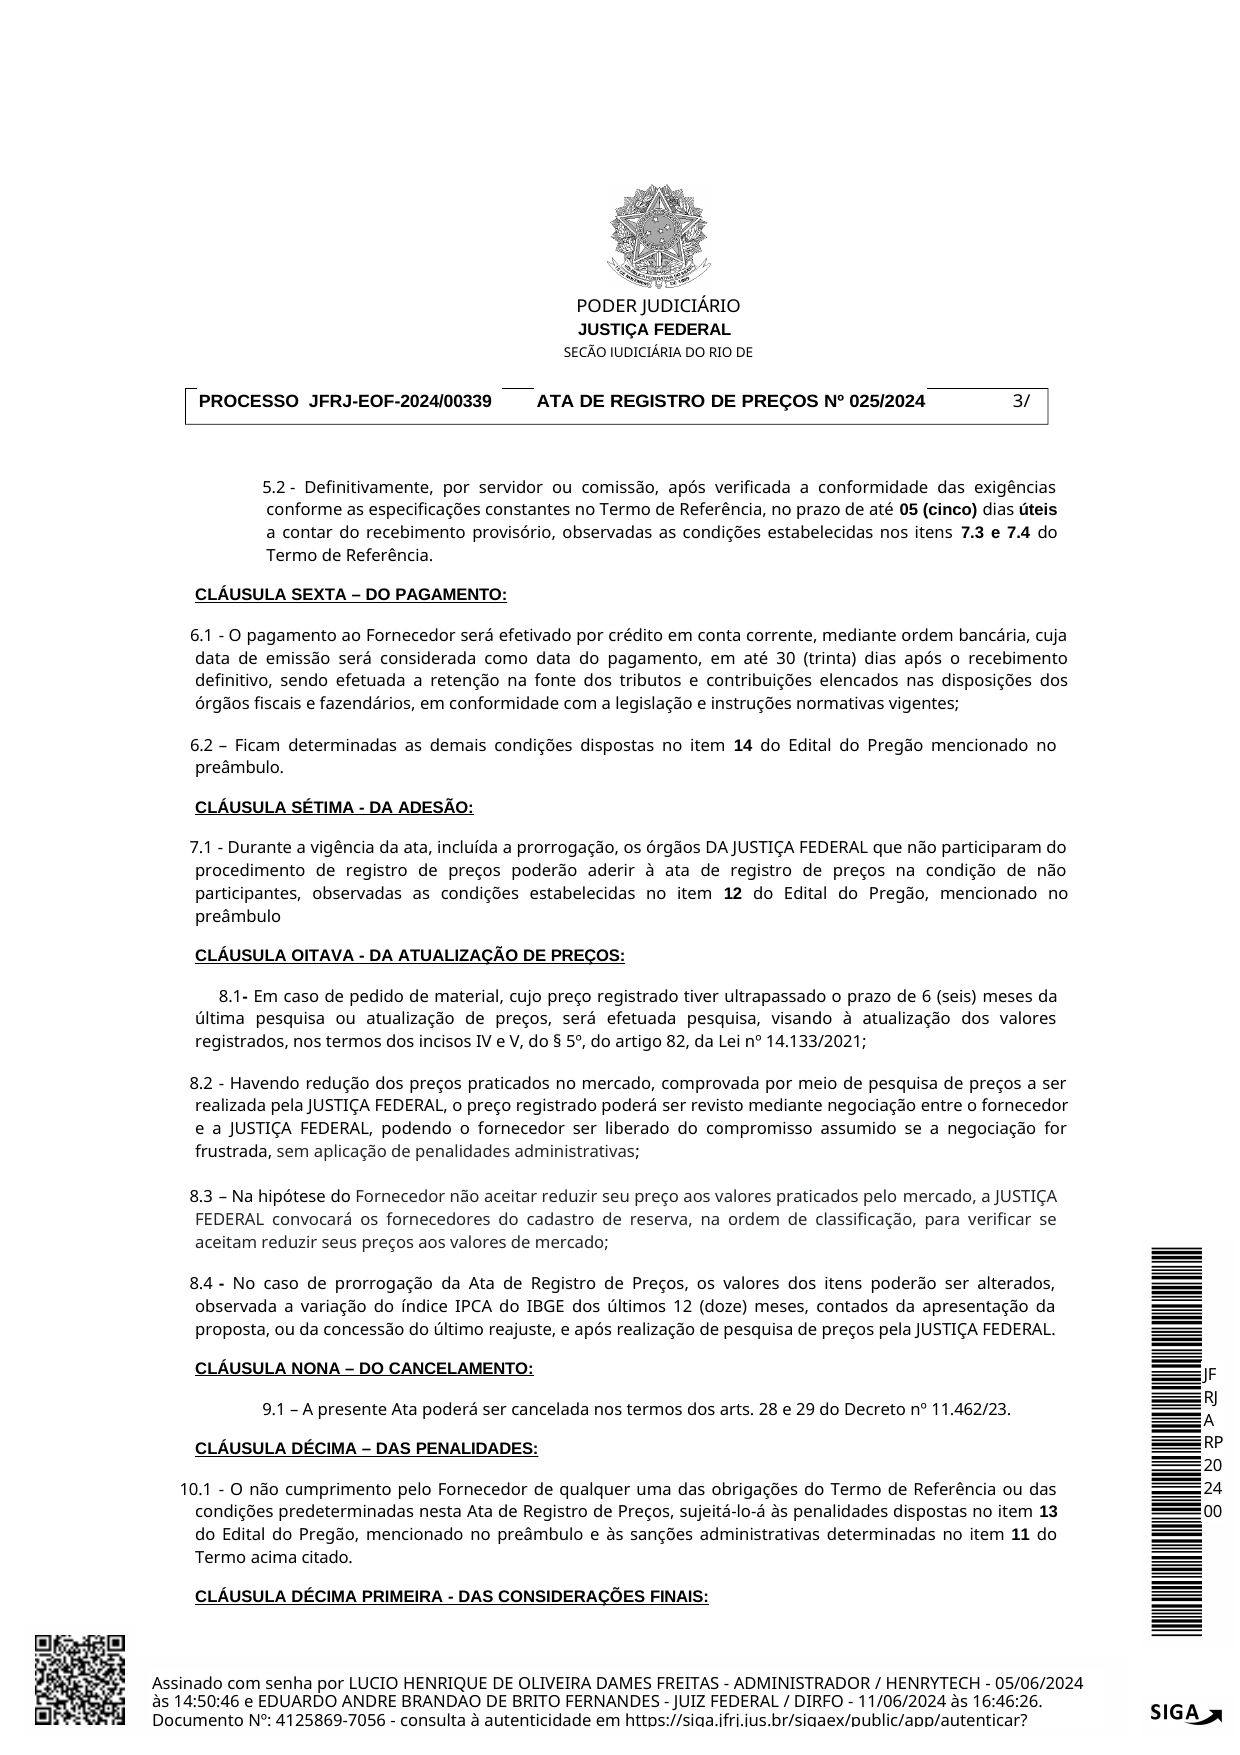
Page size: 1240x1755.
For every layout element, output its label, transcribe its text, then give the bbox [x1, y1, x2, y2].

list – Ficam determinadas as demais condições dispostas no item 14 do Edital do Pregão mencionado no preâmbulo. [175, 733, 1057, 779]
list - O pagamento ao Fornecedor será efetivado por crédito em conta corrente, mediante ordem bancária, cuja data de emissão será considerada como data do pagamento, em até 30 (trinta) dias após o recebimento definitivo, sendo efetuada a retenção na fonte dos tributos e contribuições elencados nas disposições dos órgãos fiscais e fazendários, em conformidade com a legislação e instruções normativas vigentes; [175, 624, 1069, 714]
list - Definitivamente, por servidor ou comissão, após verificada a conformidade das exigências conforme as especificações constantes no Termo de Referência, no prazo de até 05 (cinco) dias úteis a contar do recebimento provisório, observadas as condições estabelecidas nos itens 7.3 e 7.4 do Termo de Referência. [238, 475, 1057, 566]
list - O não cumprimento pelo Fornecedor de qualquer uma das obrigações do Termo de Referência ou das condições predeterminadas nesta Ata de Registro de Preços, sujeitá-lo-á às penalidades dispostas no item 13 do Edital do Pregão, mencionado no preâmbulo e às sanções administrativas determinadas no item 11 do Termo acima citado. [175, 1477, 1058, 1568]
subtitle CLÁUSULA OITAVA - DA ATUALIZAÇÃO DE PREÇOS: [195, 946, 1069, 965]
subtitle CLÁUSULA SÉTIMA - DA ADESÃO: [195, 798, 1069, 817]
text 8.1- Em caso de pedido de material, cujo preço registrado tiver ultrapassado o prazo de 6 (seis) meses da última pesquisa ou atualização de preços, será efetuada pesquisa, visando à atualização dos valores registrados, nos termos dos incisos IV e V, do § 5º, do artigo 82, da Lei nº 14.133/2021; [195, 984, 1058, 1052]
subtitle CLÁUSULA NONA – DO CANCELAMENTO: [195, 1358, 1069, 1378]
list – A presente Ata poderá ser cancelada nos termos dos arts. 28 e 29 do Decreto nº 11.462/23. [262, 1397, 1069, 1420]
list - No caso de prorrogação da Ata de Registro de Preços, os valores dos itens poderão ser alterados, observada a variação do índice IPCA do IBGE dos últimos 12 (doze) meses, contados da apresentação da proposta, ou da concessão do último reajuste, e após realização de pesquisa de preços pela JUSTIÇA FEDERAL. [175, 1272, 1058, 1340]
subtitle CLÁUSULA DÉCIMA – DAS PENALIDADES: [195, 1439, 1069, 1458]
subtitle CLÁUSULA SEXTA – DO PAGAMENTO: [195, 585, 1069, 604]
list – Na hipótese do Fornecedor não aceitar reduzir seu preço aos valores praticados pelo mercado, a JUSTIÇA FEDERAL convocará os fornecedores do cadastro de reserva, na ordem de classificação, para verificar se aceitam reduzir seus preços aos valores de mercado; [175, 1185, 1057, 1253]
list - Havendo redução dos preços praticados no mercado, comprovada por meio de pesquisa de preços a ser realizada pela JUSTIÇA FEDERAL, o preço registrado poderá ser revisto mediante negociação entre o fornecedor e a JUSTIÇA FEDERAL, podendo o fornecedor ser liberado do compromisso assumido se a negociação for frustrada, sem aplicação de penalidades administrativas; [175, 1071, 1069, 1162]
text JFRJARP202400025 [1203, 1363, 1224, 1522]
list - Durante a vigência da ata, incluída a prorrogação, os órgãos DA JUSTIÇA FEDERAL que não participaram do procedimento de registro de preços poderão aderir à ata de registro de preços na condição de não participantes, observadas as condições estabelecidas no item 12 do Edital do Pregão, mencionado no preâmbulo [175, 836, 1069, 927]
subtitle CLÁUSULA DÉCIMA PRIMEIRA - DAS CONSIDERAÇÕES FINAIS: [195, 1587, 1069, 1606]
